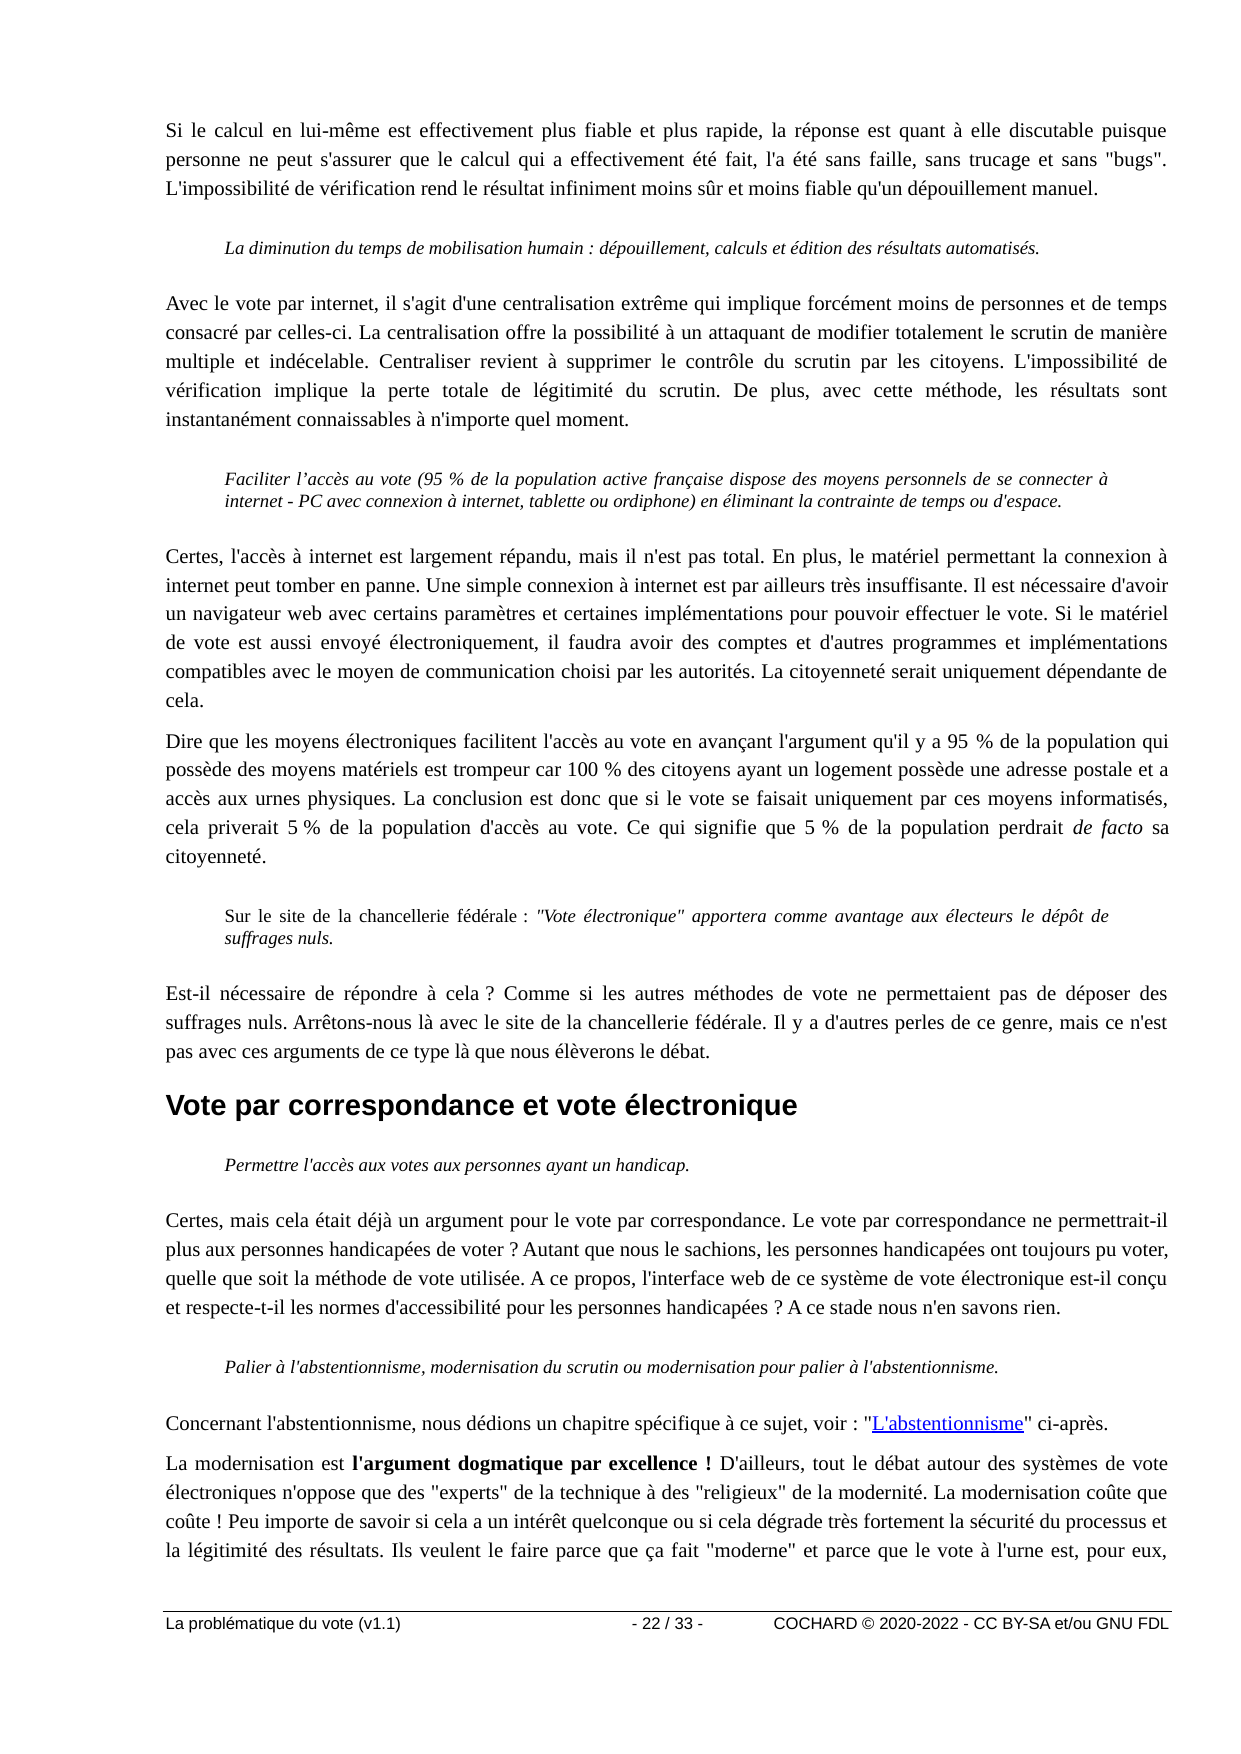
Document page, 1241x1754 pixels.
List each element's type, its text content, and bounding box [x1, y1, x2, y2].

text Permettre l'accès aux votes aux personnes ayant un handicap. [224, 1154, 1110, 1176]
subtitle Vote par correspondance et vote électronique [165, 1088, 1169, 1122]
text Si le calcul en lui-même est effectivement plus fiable et plus rapide, la réponse est quant à elle discutable puisque personne ne peut s'assurer que le calcul qui a effectivement été fait, l'a été sans faille, sans trucage et sans "bugs". L'impossibilité de vérification rend le résultat infiniment moins sûr et moins fiable qu'un dépouillement manuel. [165, 118, 1169, 200]
text Avec le vote par internet, il s'agit d'une centralisation extrême qui implique forcément moins de personnes et de temps consacré par celles-ci. La centralisation offre la possibilité à un attaquant de modifier totalement le scrutin de manière multiple et indécelable. Centraliser revient à supprimer le contrôle du scrutin par les citoyens. L'impossibilité de vérification implique la perte totale de légitimité du scrutin. De plus, avec cette méthode, les résultats sont instantanément connaissables à n'importe quel moment. [165, 291, 1169, 431]
text Sur le site de la chancellerie fédérale : "Vote électronique" apportera comme avantage aux électeurs le dépôt de suffrages nuls. [224, 905, 1110, 948]
text Certes, l'accès à internet est largement répandu, mais il n'est pas total. En plus, le matériel permettant la connexion à internet peut tomber en panne. Une simple connexion à internet est par ailleurs très insuffisante. Il est nécessaire d'avoir un navigateur web avec certains paramètres et certaines implémentations pour pouvoir effectuer le vote. Si le matériel de vote est aussi envoyé électroniquement, il faudra avoir des comptes et d'autres programmes et implémentations compatibles avec le moyen de communication choisi par les autorités. La citoyenneté serait uniquement dépendante de cela. [165, 544, 1169, 712]
text Est-il nécessaire de répondre à cela ? Comme si les autres méthodes de vote ne permettaient pas de déposer des suffrages nuls. Arrêtons-nous là avec le site de la chancellerie fédérale. Il y a d'autres perles de ce genre, mais ce n'est pas avec ces arguments de ce type là que nous élèverons le débat. [165, 981, 1169, 1063]
text Certes, mais cela était déjà un argument pour le vote par correspondance. Le vote par correspondance ne permettrait-il plus aux personnes handicapées de voter ? Autant que nous le sachions, les personnes handicapées ont toujours pu voter, quelle que soit la méthode de vote utilisée. A ce propos, l'interface web de ce système de vote électronique est-il conçu et respecte-t-il les normes d'accessibilité pour les personnes handicapées ? A ce stade nous n'en savons rien. [165, 1208, 1169, 1319]
text Concernant l'abstentionnisme, nous dédions un chapitre spécifique à ce sujet, voir : "L'abstentionnisme" ci-après. [165, 1410, 1169, 1434]
text Palier à l'abstentionnisme, modernisation du scrutin ou modernisation pour palier à l'abstentionnisme. [224, 1356, 1110, 1378]
text Dire que les moyens électroniques facilitent l'accès au vote en avançant l'argument qu'il y a 95 % de la population qui possède des moyens matériels est trompeur car 100 % des citoyens ayant un logement possède une adresse postale et a accès aux urnes physiques. La conclusion est donc que si le vote se faisait uniquement par ces moyens informatisés, cela priverait 5 % de la population d'accès au vote. Ce qui signifie que 5 % de la population perdrait de facto sa citoyenneté. [165, 728, 1169, 868]
text Faciliter l’accès au vote (95 % de la population active française dispose des moyens personnels de se connecter à internet - PC avec connexion à internet, tablette ou ordiphone) en éliminant la contrainte de temps ou d'espace. [224, 468, 1110, 511]
text La diminution du temps de mobilisation humain : dépouillement, calculs et édition des résultats automatisés. [224, 237, 1110, 259]
text La modernisation est l'argument dogmatique par excellence ! D'ailleurs, tout le débat autour des systèmes de vote électroniques n'oppose que des "experts" de la technique à des "religieux" de la modernité. La modernisation coûte que coûte ! Peu importe de savoir si cela a un intérêt quelconque ou si cela dégrade très fortement la sécurité du processus et la légitimité des résultats. Ils veulent le faire parce que ça fait "moderne" et parce que le vote à l'urne est, pour eux, [165, 1451, 1169, 1562]
